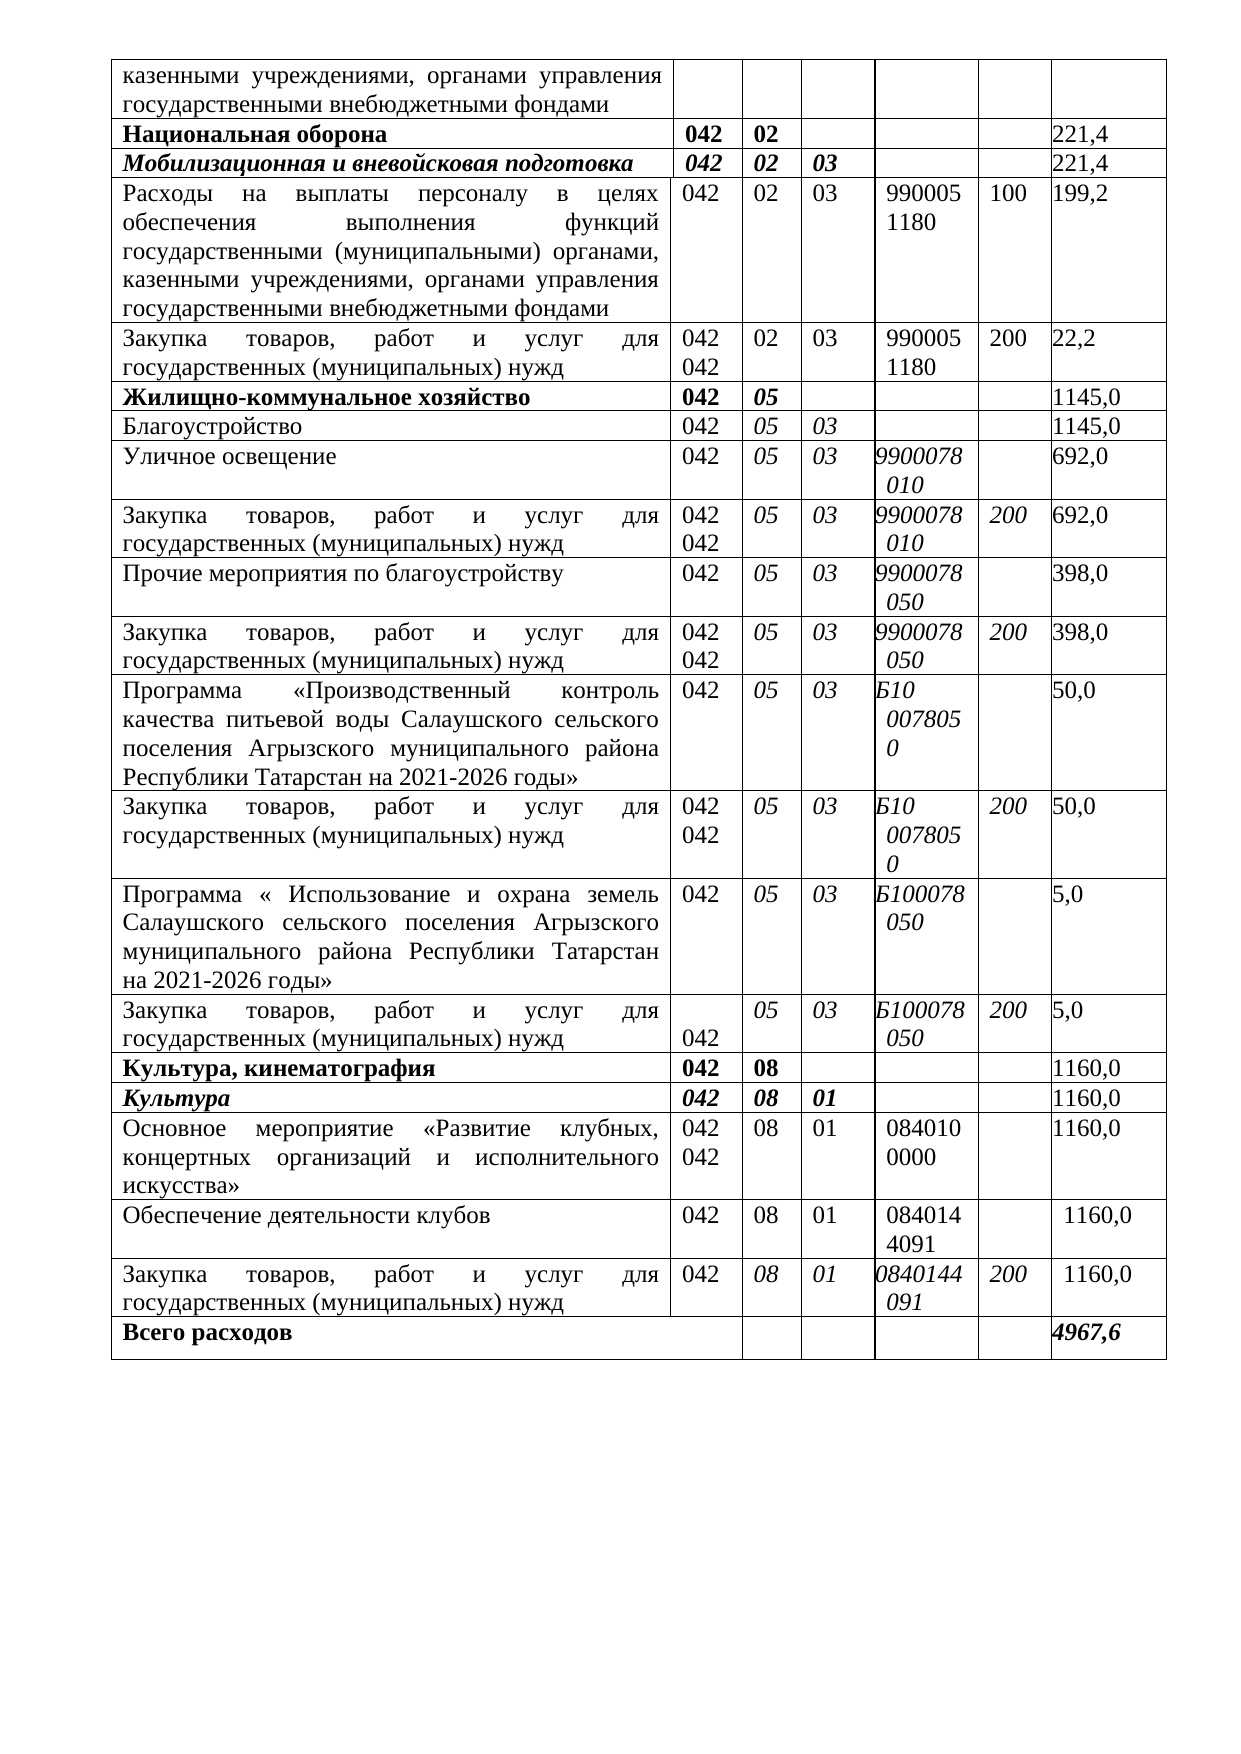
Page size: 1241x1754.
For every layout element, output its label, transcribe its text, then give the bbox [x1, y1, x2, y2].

table_cell 042 [671, 1053, 742, 1082]
table_cell [743, 60, 801, 118]
table_cell Закупка товаров, работ и услуг для государственных (муниципальных) нужд [112, 323, 670, 381]
table_cell 692,0 [1052, 441, 1166, 499]
table_cell 0840144091 [876, 1259, 978, 1316]
table_cell 02 [743, 149, 801, 177]
table_cell [802, 1317, 874, 1359]
table_cell 05 [743, 441, 801, 499]
table_cell 03 [802, 500, 874, 557]
table_cell Программа « Использование и охрана земель Салаушского сельского поселения Агрызского муниципального района Республики Татарстан на 2021-2026 годы» [112, 879, 670, 994]
table_cell 0840144091 [876, 1200, 978, 1258]
table_cell Мобилизационная и вневойсковая подготовка [112, 149, 673, 177]
table_cell 042 042 [671, 1113, 742, 1199]
table_cell 03 [802, 617, 874, 674]
table_cell 042 042 [671, 791, 742, 878]
table_cell 01 [802, 1259, 874, 1316]
table_cell [979, 1200, 1051, 1258]
table_cell 042 [671, 441, 742, 499]
table_cell 08 [743, 1200, 801, 1258]
table_cell 692,0 [1052, 500, 1166, 557]
table_cell 01 [802, 1113, 874, 1199]
table_cell 05 [743, 411, 801, 440]
table_cell 1160,0 [1052, 1053, 1166, 1082]
table_cell Культура, кинематография [112, 1053, 670, 1082]
table_cell Расходы на выплаты персоналу в целях обеспечения выполнения функций государственными (муниципальными) органами, казенными учреждениями, органами управления государственными внебюджетными фондами [112, 178, 670, 322]
table_cell 02 [743, 323, 801, 381]
table_cell 05 [743, 617, 801, 674]
table_cell Закупка товаров, работ и услуг для государственных (муниципальных) нужд [112, 617, 670, 674]
table_cell Культура [112, 1083, 670, 1112]
table_cell 1145,0 [1052, 382, 1166, 410]
table_cell 03 [802, 323, 874, 381]
table_cell 200 [979, 1259, 1051, 1316]
table_cell 03 [802, 995, 874, 1052]
table_cell 1160,0 [1052, 1083, 1166, 1112]
table_cell [802, 119, 874, 147]
table_cell 08 [743, 1083, 801, 1112]
table_cell Б100078050 [876, 995, 978, 1052]
table_header [107, 1561, 588, 1628]
table_cell 100 [979, 178, 1051, 322]
table_cell 03 [802, 879, 874, 994]
table_cell 200 [979, 500, 1051, 557]
table_cell Жилищно-коммунальное хозяйство [112, 382, 670, 410]
table_cell 9900051180 [876, 178, 978, 322]
table_cell 042 [671, 879, 742, 994]
table_cell Уличное освещение [112, 441, 670, 499]
table_cell 05 [743, 382, 801, 410]
table_cell 4967,6 [1052, 1317, 1166, 1359]
table_cell 05 [743, 879, 801, 994]
table_cell 042 [671, 675, 742, 790]
table_cell 9900078050 [876, 617, 978, 674]
table_cell [979, 149, 1051, 177]
table_cell казенными учреждениями, органами управления государственными внебюджетными фондами [112, 60, 673, 118]
table_cell 9900078010 [876, 500, 978, 557]
table_cell [876, 1053, 978, 1082]
table_cell [802, 382, 874, 410]
table_cell Б100078050 [876, 879, 978, 994]
table_cell 042 042 [671, 323, 742, 381]
table_cell Закупка товаров, работ и услуг для государственных (муниципальных) нужд [112, 791, 670, 878]
table_cell 042 [671, 995, 742, 1052]
table_cell 1160,0 [1052, 1259, 1166, 1316]
table_cell [1052, 60, 1166, 118]
table_cell 0840100000 [876, 1113, 978, 1199]
table_cell 042 042 [671, 500, 742, 557]
table_cell 042 [671, 1200, 742, 1258]
table_cell 398,0 [1052, 617, 1166, 674]
table_cell 200 [979, 791, 1051, 878]
table_cell [674, 60, 742, 118]
table_cell [876, 1083, 978, 1112]
table_cell 398,0 [1052, 558, 1166, 616]
table_cell [979, 1083, 1051, 1112]
table_cell 50,0 [1052, 675, 1166, 790]
table_cell 05 [743, 558, 801, 616]
table_cell 02 [743, 178, 801, 322]
table_cell 221,4 [1052, 149, 1166, 177]
table_cell Национальная оборона [112, 119, 673, 147]
table_cell 03 [802, 411, 874, 440]
table_cell Обеспечение деятельности клубов [112, 1200, 670, 1258]
table_cell 03 [802, 558, 874, 616]
table_cell 08 [743, 1113, 801, 1199]
table_cell 03 [802, 675, 874, 790]
table_cell 1160,0 [1052, 1200, 1166, 1258]
table_cell [876, 60, 978, 118]
table_cell 5,0 [1052, 879, 1166, 994]
table_cell [979, 382, 1051, 410]
table_cell 221,4 [1052, 119, 1166, 147]
table_cell 05 [743, 791, 801, 878]
table_cell [802, 1053, 874, 1082]
table_cell Основное мероприятие «Развитие клубных, концертных организаций и исполнительного искусства» [112, 1113, 670, 1199]
table_cell 200 [979, 995, 1051, 1052]
table_cell 9900078010 [876, 441, 978, 499]
table_cell [979, 675, 1051, 790]
table_cell Закупка товаров, работ и услуг для государственных (муниципальных) нужд [112, 995, 670, 1052]
table_cell [979, 558, 1051, 616]
table_cell [979, 411, 1051, 440]
table_cell 9900078050 [876, 558, 978, 616]
table_cell [979, 119, 1051, 147]
table_cell 042 042 [671, 617, 742, 674]
table_cell 08 [743, 1053, 801, 1082]
table_cell 200 [979, 617, 1051, 674]
table_cell [743, 1317, 801, 1359]
table_cell [979, 879, 1051, 994]
table_header [589, 1561, 1133, 1628]
table_cell [876, 1317, 978, 1359]
table_cell 042 [671, 382, 742, 410]
table_cell Всего расходов [112, 1317, 742, 1359]
table_cell 1145,0 [1052, 411, 1166, 440]
table_cell 042 [674, 119, 742, 147]
table_cell [979, 1317, 1051, 1359]
table_cell [802, 60, 874, 118]
table_cell 9900051180 [876, 323, 978, 381]
table_cell 042 [671, 1083, 742, 1112]
table_cell 042 [671, 1259, 742, 1316]
table_cell 50,0 [1052, 791, 1166, 878]
table_cell 05 [743, 500, 801, 557]
table_cell 042 [671, 558, 742, 616]
table_cell 02 [743, 119, 801, 147]
table_cell 05 [743, 675, 801, 790]
table_cell [979, 60, 1051, 118]
table_cell 01 [802, 1200, 874, 1258]
table_cell 03 [802, 149, 874, 177]
table_cell Программа «Производственный контроль качества питьевой воды Салаушского сельского поселения Агрызского муниципального района Республики Татарстан на 2021-2026 годы» [112, 675, 670, 790]
table_cell Благоустройство [112, 411, 670, 440]
table_cell 199,2 [1052, 178, 1166, 322]
table_cell Закупка товаров, работ и услуг для государственных (муниципальных) нужд [112, 1259, 670, 1316]
table_cell [876, 149, 978, 177]
table_cell 03 [802, 441, 874, 499]
table_cell 042 [671, 411, 742, 440]
table_cell [979, 1113, 1051, 1199]
table_cell [876, 382, 978, 410]
table_cell 200 [979, 323, 1051, 381]
table_cell 05 [743, 995, 801, 1052]
table_cell 08 [743, 1259, 801, 1316]
table_cell 03 [802, 178, 874, 322]
table_cell [876, 411, 978, 440]
table_cell 03 [802, 791, 874, 878]
table_cell Закупка товаров, работ и услуг для государственных (муниципальных) нужд [112, 500, 670, 557]
table_cell 5,0 [1052, 995, 1166, 1052]
table_cell 01 [802, 1083, 874, 1112]
table_cell Б10 0078050 [876, 675, 978, 790]
table_cell 1160,0 [1052, 1113, 1166, 1199]
table_cell Б10 0078050 [876, 791, 978, 878]
table_cell Прочие мероприятия по благоустройству [112, 558, 670, 616]
table_cell [979, 1053, 1051, 1082]
table_cell [876, 119, 978, 147]
table_cell 22,2 [1052, 323, 1166, 381]
table_cell 042 [674, 149, 742, 177]
table_cell [979, 441, 1051, 499]
table_cell 042 [671, 178, 742, 322]
